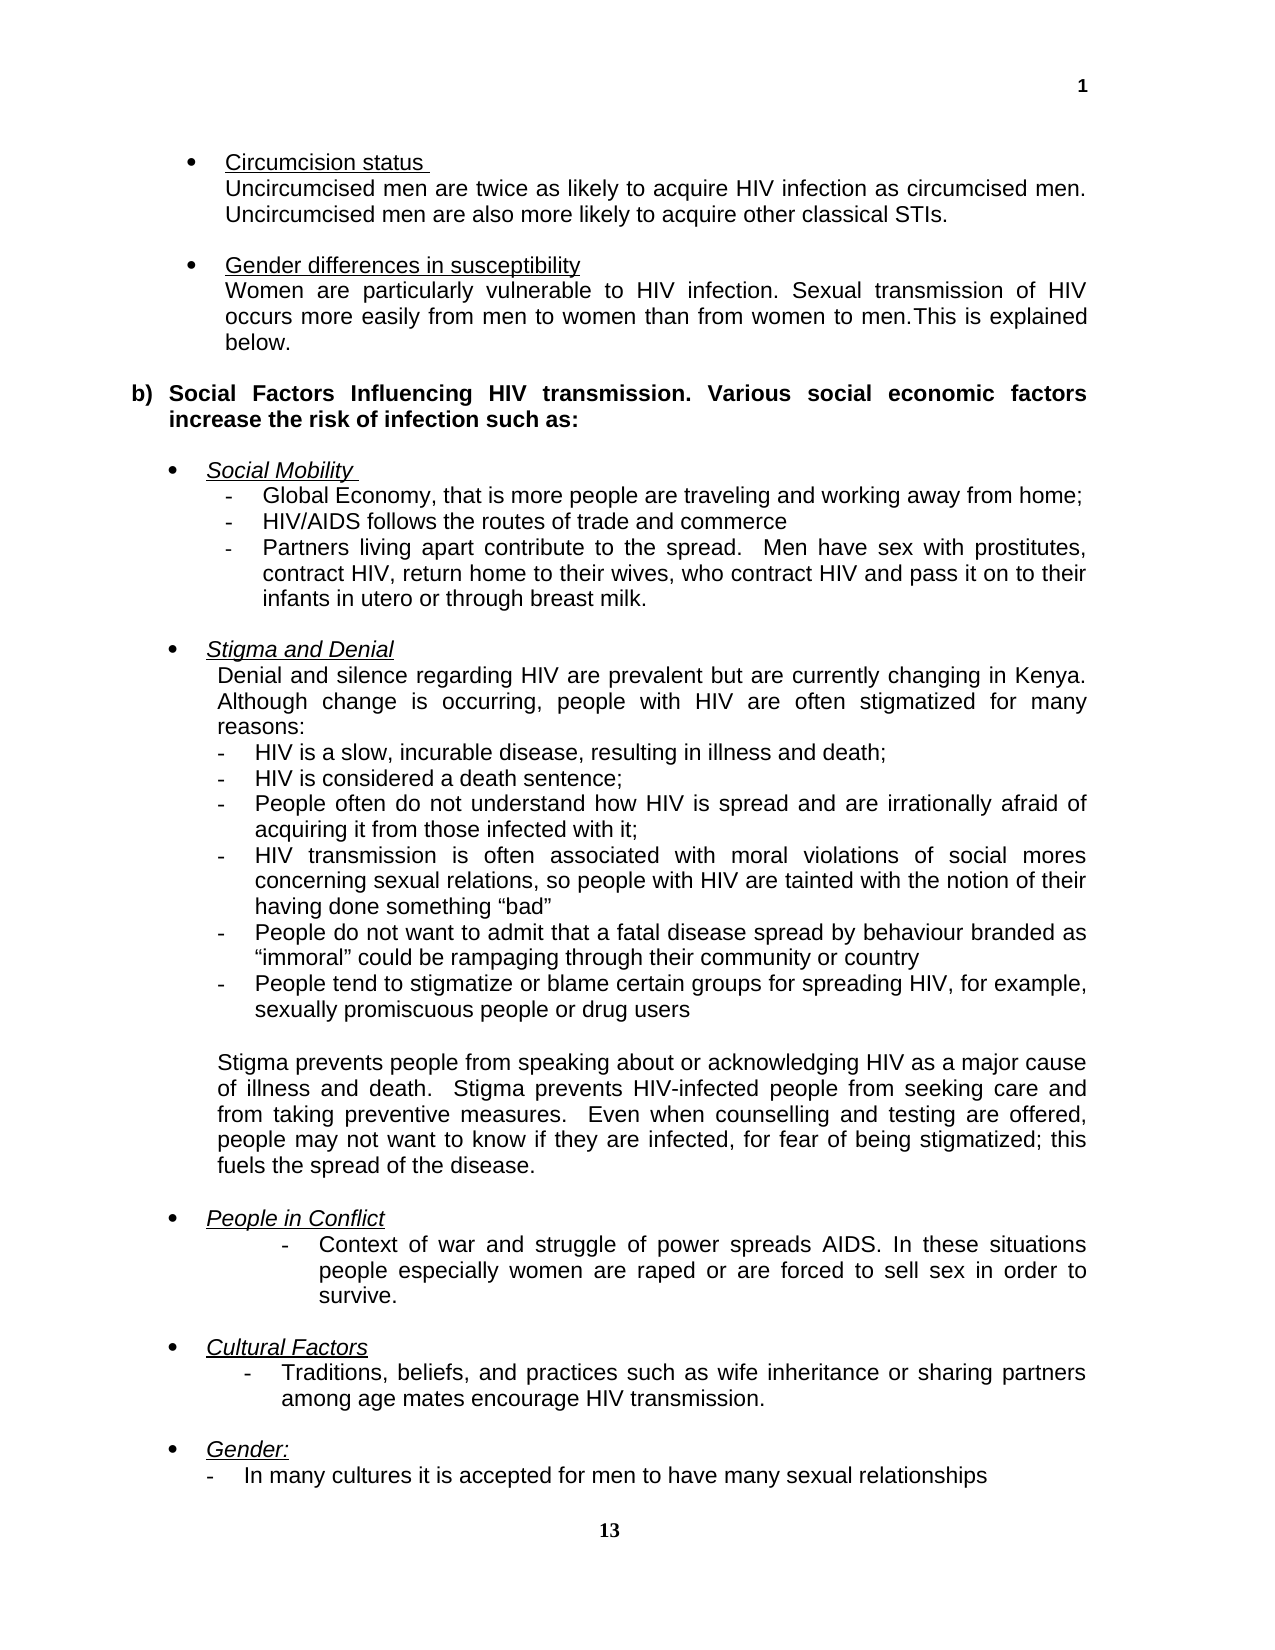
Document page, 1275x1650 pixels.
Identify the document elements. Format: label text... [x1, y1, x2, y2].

list HIV transmission is often associated with moral violations of social mores concerning sexual relations, so people with HIV are tainted with the notion of their having done something “bad” [217, 842, 1087, 919]
list Social Factors Influencing HIV transmission. Various social economic factors increase the risk of infection such as: [131, 381, 1087, 432]
list HIV is a slow, incurable disease, resulting in illness and death; [217, 739, 1087, 765]
list Traditions, beliefs, and practices such as wife inheritance or sharing partners among age mates encourage HIV transmission. [244, 1360, 1087, 1411]
text Stigma prevents people from speaking about or acknowledging HIV as a major cause of illness and death. Stigma prevents HIV-infected people from seeking care and from taking preventive measures. Even when counselling and testing are offered, people may not want to know if they are infected, for fear of being stigmatized; this fuels the spread of the disease. [217, 1050, 1087, 1178]
list Partners living apart contribute to the spread. Men have sex with prostitutes, contract HIV, return home to their wives, who contract HIV and pass it on to their infants in utero or through breast milk. [225, 534, 1087, 611]
list People in Conflict [169, 1206, 1087, 1232]
list People tend to stigmatize or blame certain groups for spreading HIV, for example, sexually promiscuous people or drug users [217, 971, 1087, 1022]
list In many cultures it is accepted for men to have many sexual relationships [206, 1462, 1087, 1488]
list Cultural Factors [169, 1334, 1087, 1360]
text Uncircumcised men are twice as likely to acquire HIV infection as circumcised men. Uncircumcised men are also more likely to acquire other classical STIs. [225, 176, 1087, 227]
list Social Mobility [169, 457, 1087, 483]
list HIV/AIDS follows the routes of trade and commerce [225, 509, 1087, 534]
list Gender: [169, 1437, 1087, 1462]
list Global Economy, that is more people are traveling and working away from home; [225, 483, 1087, 509]
list Gender differences in susceptibility [187, 252, 1087, 278]
list Context of war and struggle of power spreads AIDS. In these situations people especially women are raped or are forced to sell sex in order to survive. [281, 1232, 1087, 1309]
text Women are particularly vulnerable to HIV infection. Sexual transmission of HIV occurs more easily from men to women than from women to men.This is explained below. [225, 278, 1087, 355]
list Stigma and Denial [169, 637, 1087, 663]
text Denial and silence regarding HIV are prevalent but are currently changing in Kenya. Although change is occurring, people with HIV are often stigmatized for many reasons: [206, 663, 1087, 739]
list People often do not understand how HIV is spread and are irrationally afraid of acquiring it from those infected with it; [217, 791, 1087, 842]
list HIV is considered a death sentence; [217, 765, 1087, 791]
list Circumcision status [187, 150, 1087, 176]
list People do not want to admit that a fatal disease spread by behaviour branded as “immoral” could be rampaging through their community or country [217, 919, 1087, 971]
